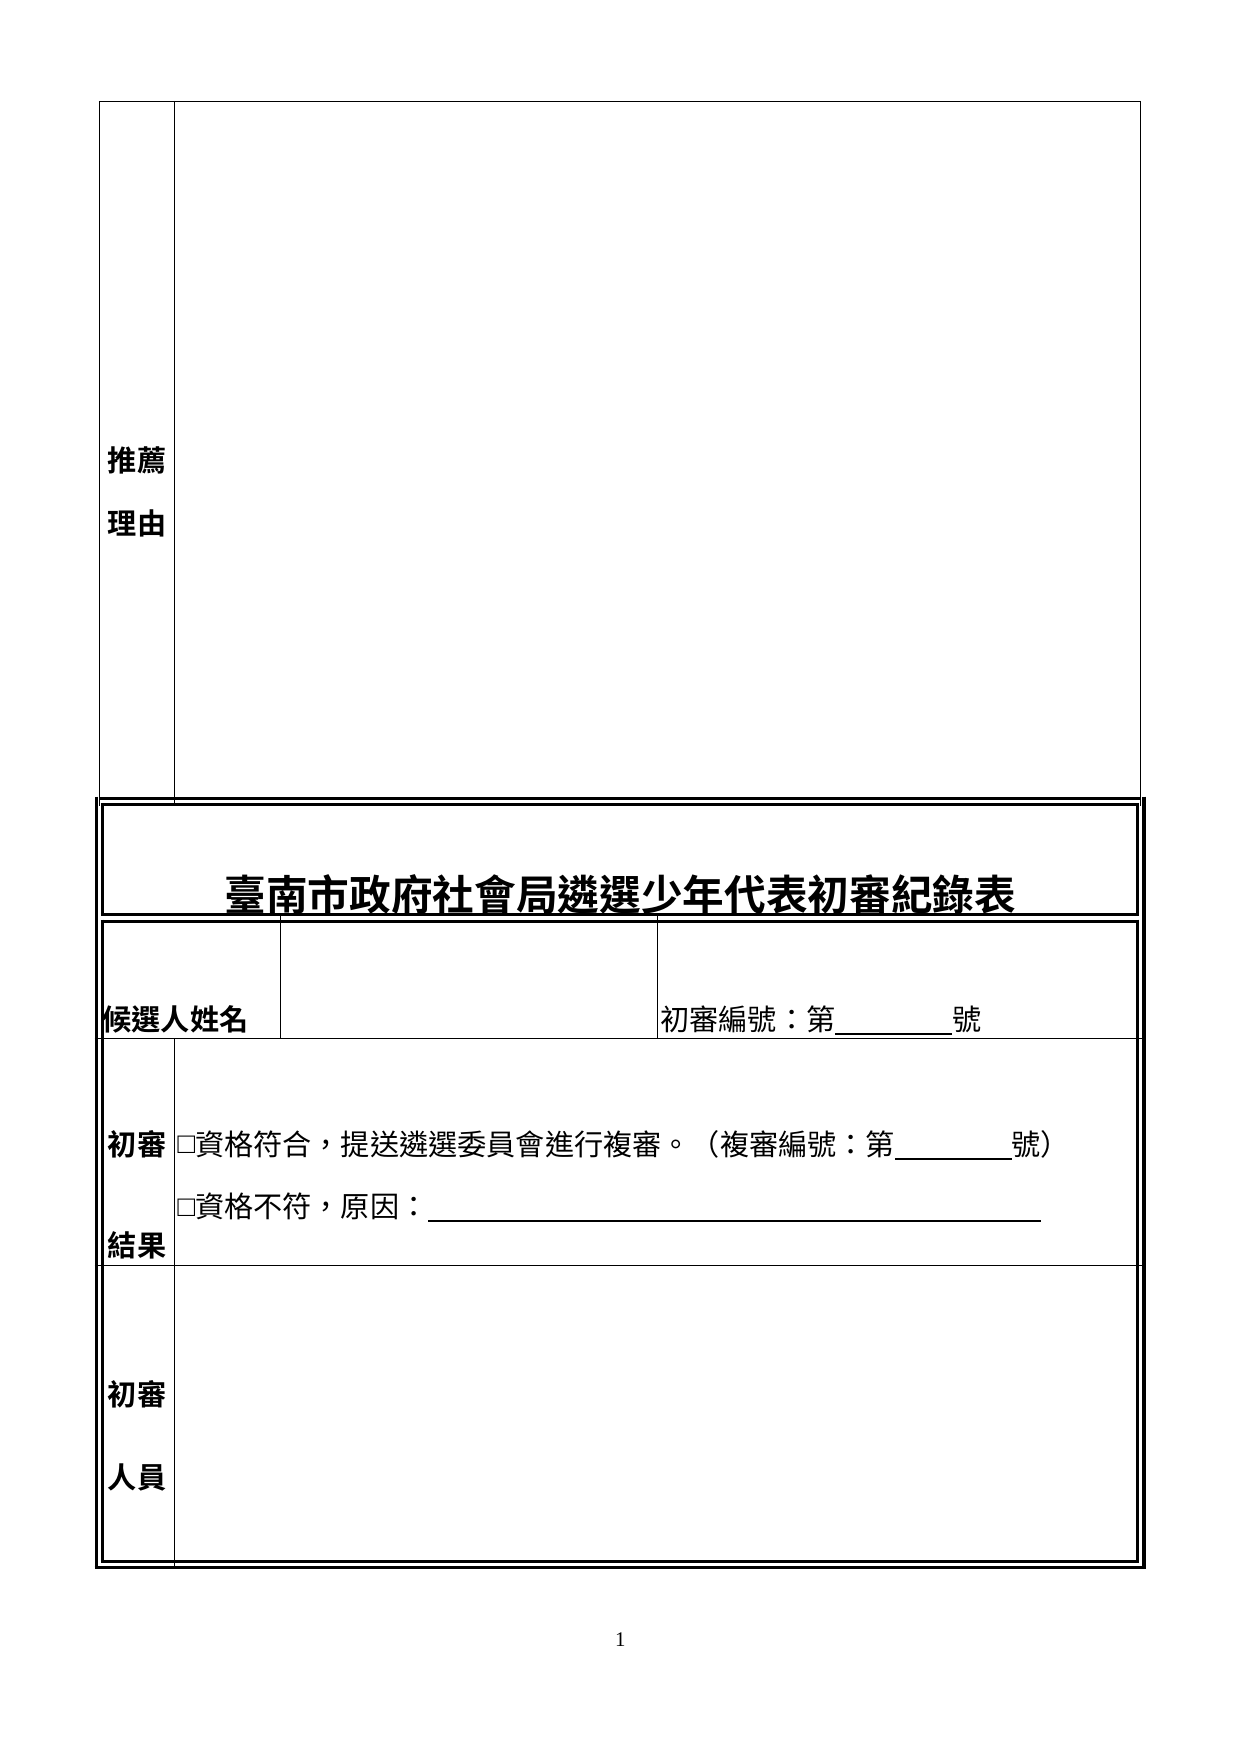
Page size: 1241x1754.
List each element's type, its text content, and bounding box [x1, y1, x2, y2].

table_cell 候選人姓名 [99, 913, 280, 1038]
table_cell 臺南市政府社會局遴選少年代表初審紀錄表 [779, 895, 803, 913]
table_cell 臺南市政府社會局遴選少年代表初審紀錄表 [987, 895, 1011, 913]
table_cell 臺南市政府社會局遴選少年代表初審紀錄表 [104, 806, 1136, 913]
table_cell 初審 人員 [104, 1266, 174, 1560]
table_cell [281, 916, 657, 920]
table_cell [175, 1266, 1136, 1560]
table_cell [281, 923, 657, 1038]
table_cell □資格符合，提送遴選委員會進行複審。（複審編號：第 號） □資格不符，原因： [175, 1039, 1136, 1265]
table_cell 臺南市政府社會局遴選少年代表初審紀錄表 [175, 800, 1141, 913]
table_cell 臺南市政府社會局遴選少年代表初審紀錄表 [826, 883, 841, 913]
table_cell [175, 102, 1140, 797]
table_cell 初審編號：第 號 [658, 913, 1141, 1038]
table_cell 初審 結果 [104, 1039, 174, 1265]
table_cell 推薦理由 [100, 102, 174, 797]
